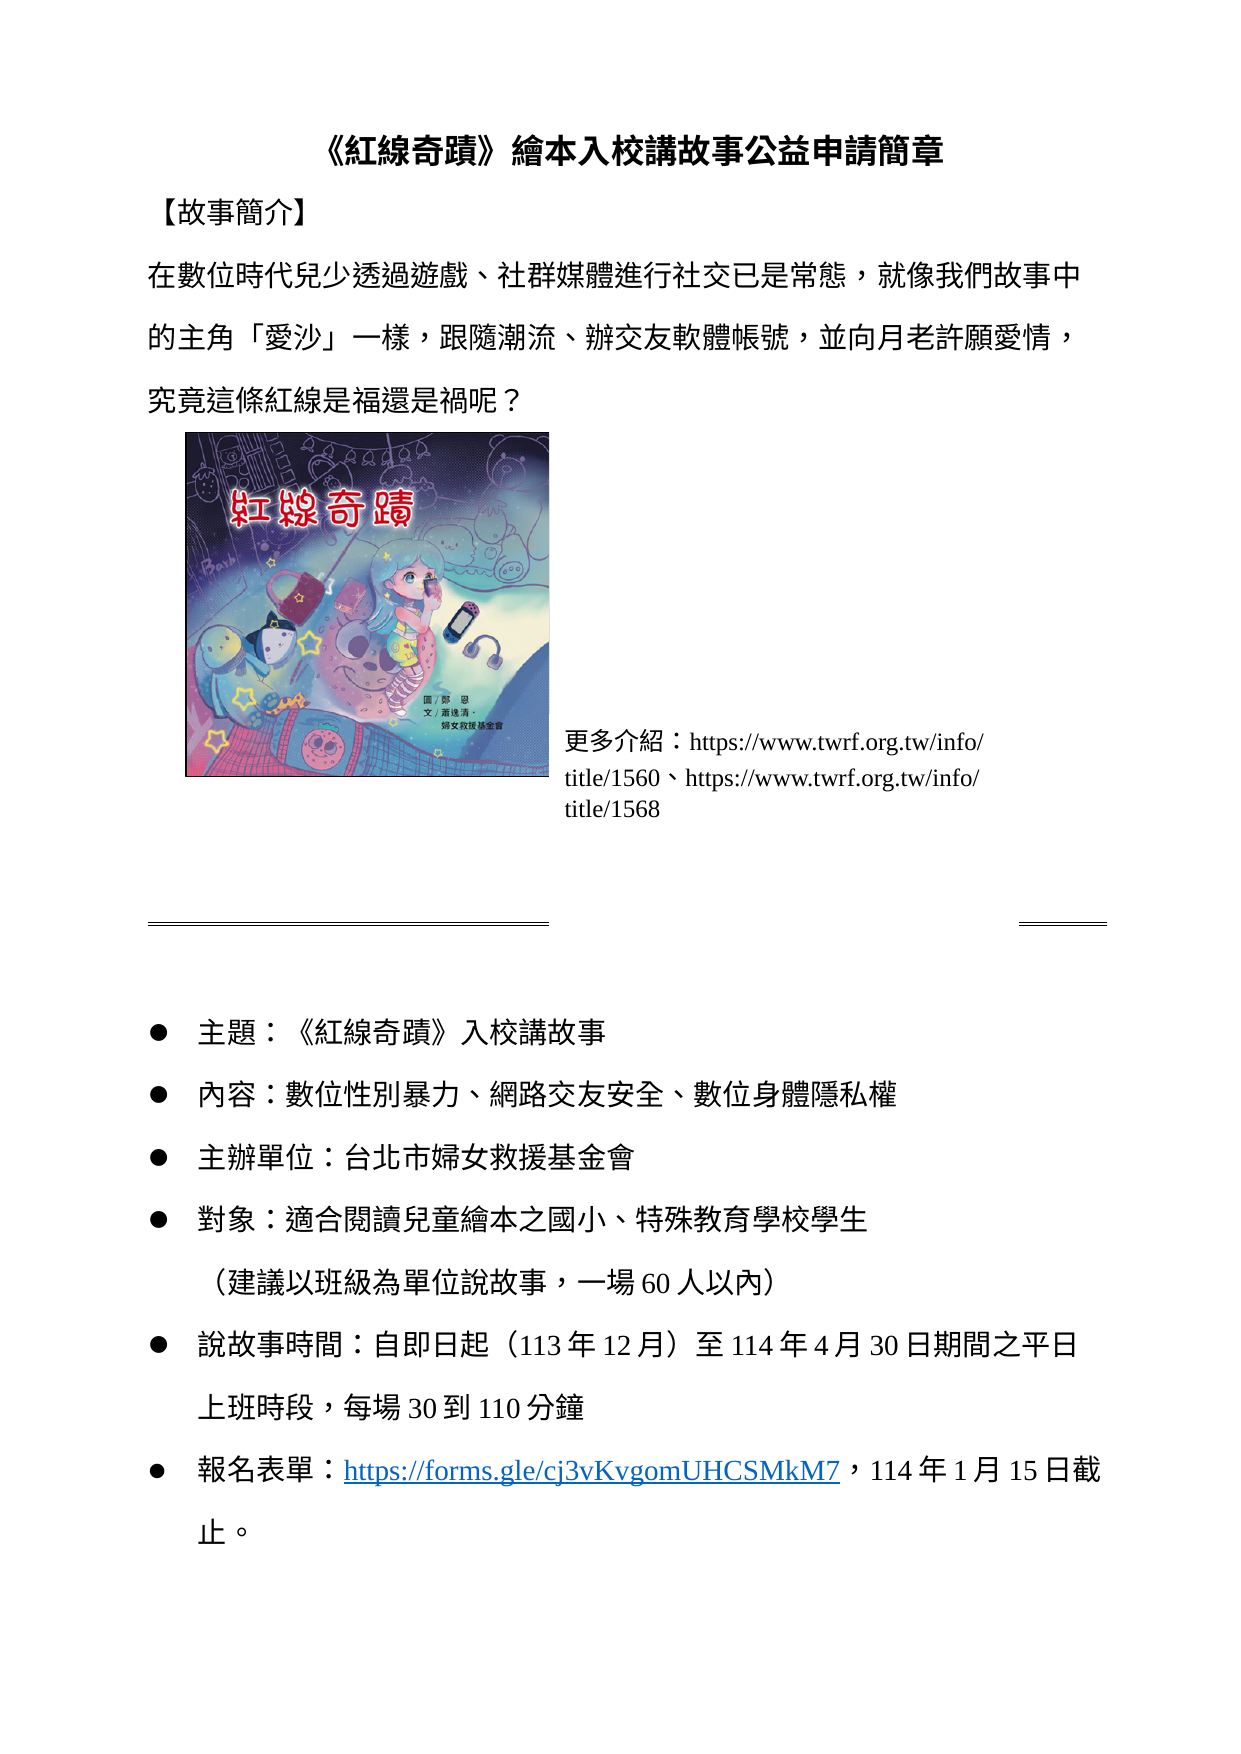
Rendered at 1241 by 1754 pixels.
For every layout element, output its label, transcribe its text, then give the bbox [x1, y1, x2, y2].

list 報名表單：https://forms.gle/cj3vKvgomUHCSMkM7，114年1月15日截止。 [148, 1426, 1107, 1551]
list 說故事時間：自即日起（113年12月）至114年4月30日期間之平日上班時段，每場30到110分鐘 [148, 1301, 1107, 1426]
list 主辦單位：台北市婦女救援基金會 [148, 1114, 1107, 1176]
list 對象：適合閱讀兒童繪本之國小、特殊教育學校學生 [148, 1176, 1107, 1239]
text 在數位時代兒少透過遊戲、社群媒體進行社交已是常態，就像我們故事中的主角「愛沙」一樣，跟隨潮流、辦交友軟體帳號，並向月老許願愛情，究竟這條紅線是福還是禍呢？ [148, 232, 1107, 419]
list 主題：《紅線奇蹟》入校講故事 [148, 989, 1107, 1051]
text 【故事簡介】 [148, 169, 1107, 232]
text 更多介紹：https://www.twrf.org.tw/info/title/1560、https://www.twrf.org.tw/info/title/1568 [564, 721, 1004, 823]
text 《紅線奇蹟》繪本入校講故事公益申請簡章 [148, 107, 1107, 169]
text （建議以班級為單位說故事，一場60人以內） [198, 1239, 1107, 1301]
list 內容：數位性別暴力、網路交友安全、數位身體隱私權 [148, 1051, 1107, 1114]
